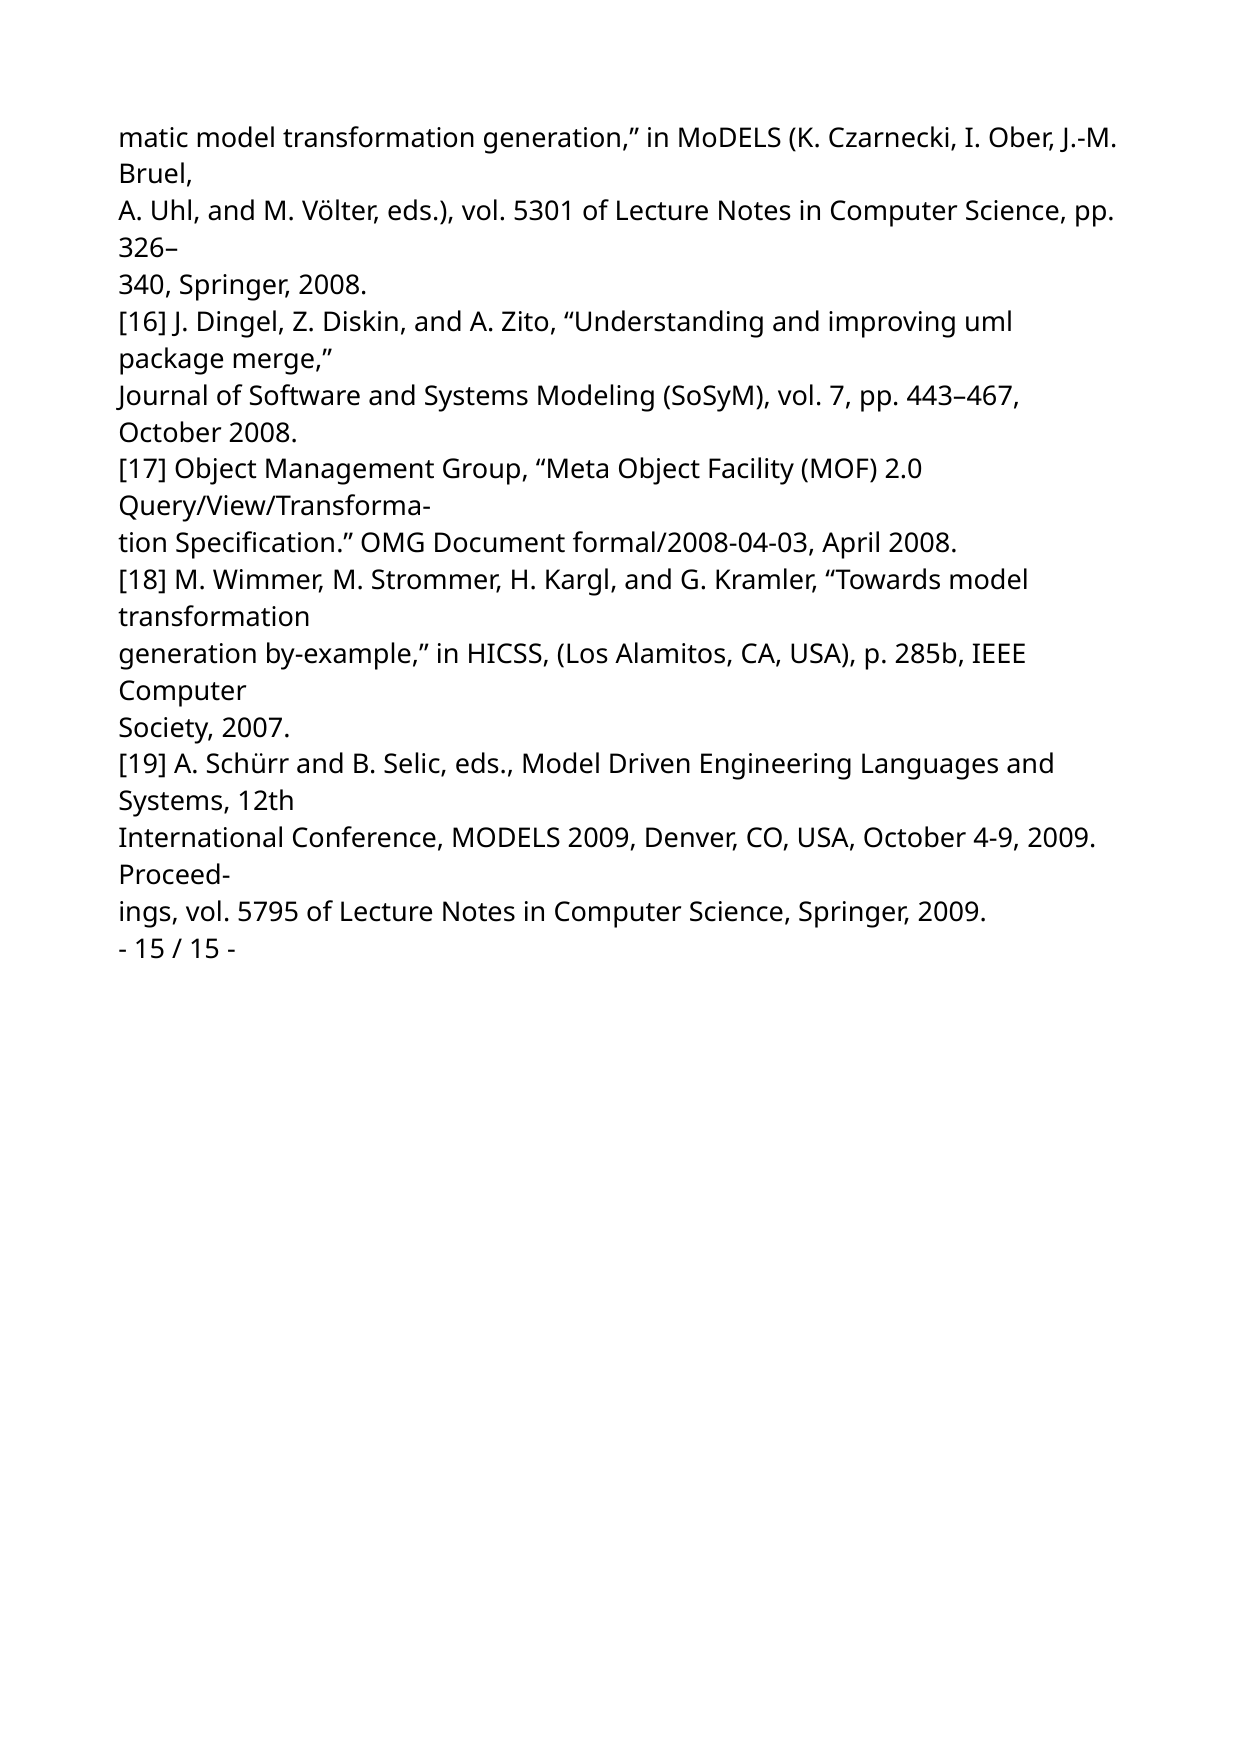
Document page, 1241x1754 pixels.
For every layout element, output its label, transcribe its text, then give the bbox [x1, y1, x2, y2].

text [18] M. Wimmer, M. Strommer, H. Kargl, and G. Kramler, “Towards model transformation [118, 561, 1122, 634]
text generation by-example,” in HICSS, (Los Alamitos, CA, USA), p. 285b, IEEE Computer [118, 634, 1122, 708]
text - 15 / 15 - [118, 929, 1122, 966]
text International Conference, MODELS 2009, Denver, CO, USA, October 4-9, 2009. Proceed- [118, 819, 1122, 892]
text Society, 2007. [118, 708, 1122, 745]
text matic model transformation generation,” in MoDELS (K. Czarnecki, I. Ober, J.-M. Bruel, [118, 118, 1122, 192]
text tion Specification.” OMG Document formal/2008-04-03, April 2008. [118, 524, 1122, 561]
text 340, Springer, 2008. [118, 266, 1122, 302]
text ings, vol. 5795 of Lecture Notes in Computer Science, Springer, 2009. [118, 892, 1122, 929]
text [16] J. Dingel, Z. Diskin, and A. Zito, “Understanding and improving uml package merge,” [118, 302, 1122, 376]
text Journal of Software and Systems Modeling (SoSyM), vol. 7, pp. 443–467, October 2008. [118, 376, 1122, 450]
text [17] Object Management Group, “Meta Object Facility (MOF) 2.0 Query/View/Transforma- [118, 450, 1122, 524]
text A. Uhl, and M. Völter, eds.), vol. 5301 of Lecture Notes in Computer Science, pp. 326– [118, 192, 1122, 266]
text [19] A. Schürr and B. Selic, eds., Model Driven Engineering Languages and Systems, 12th [118, 745, 1122, 819]
